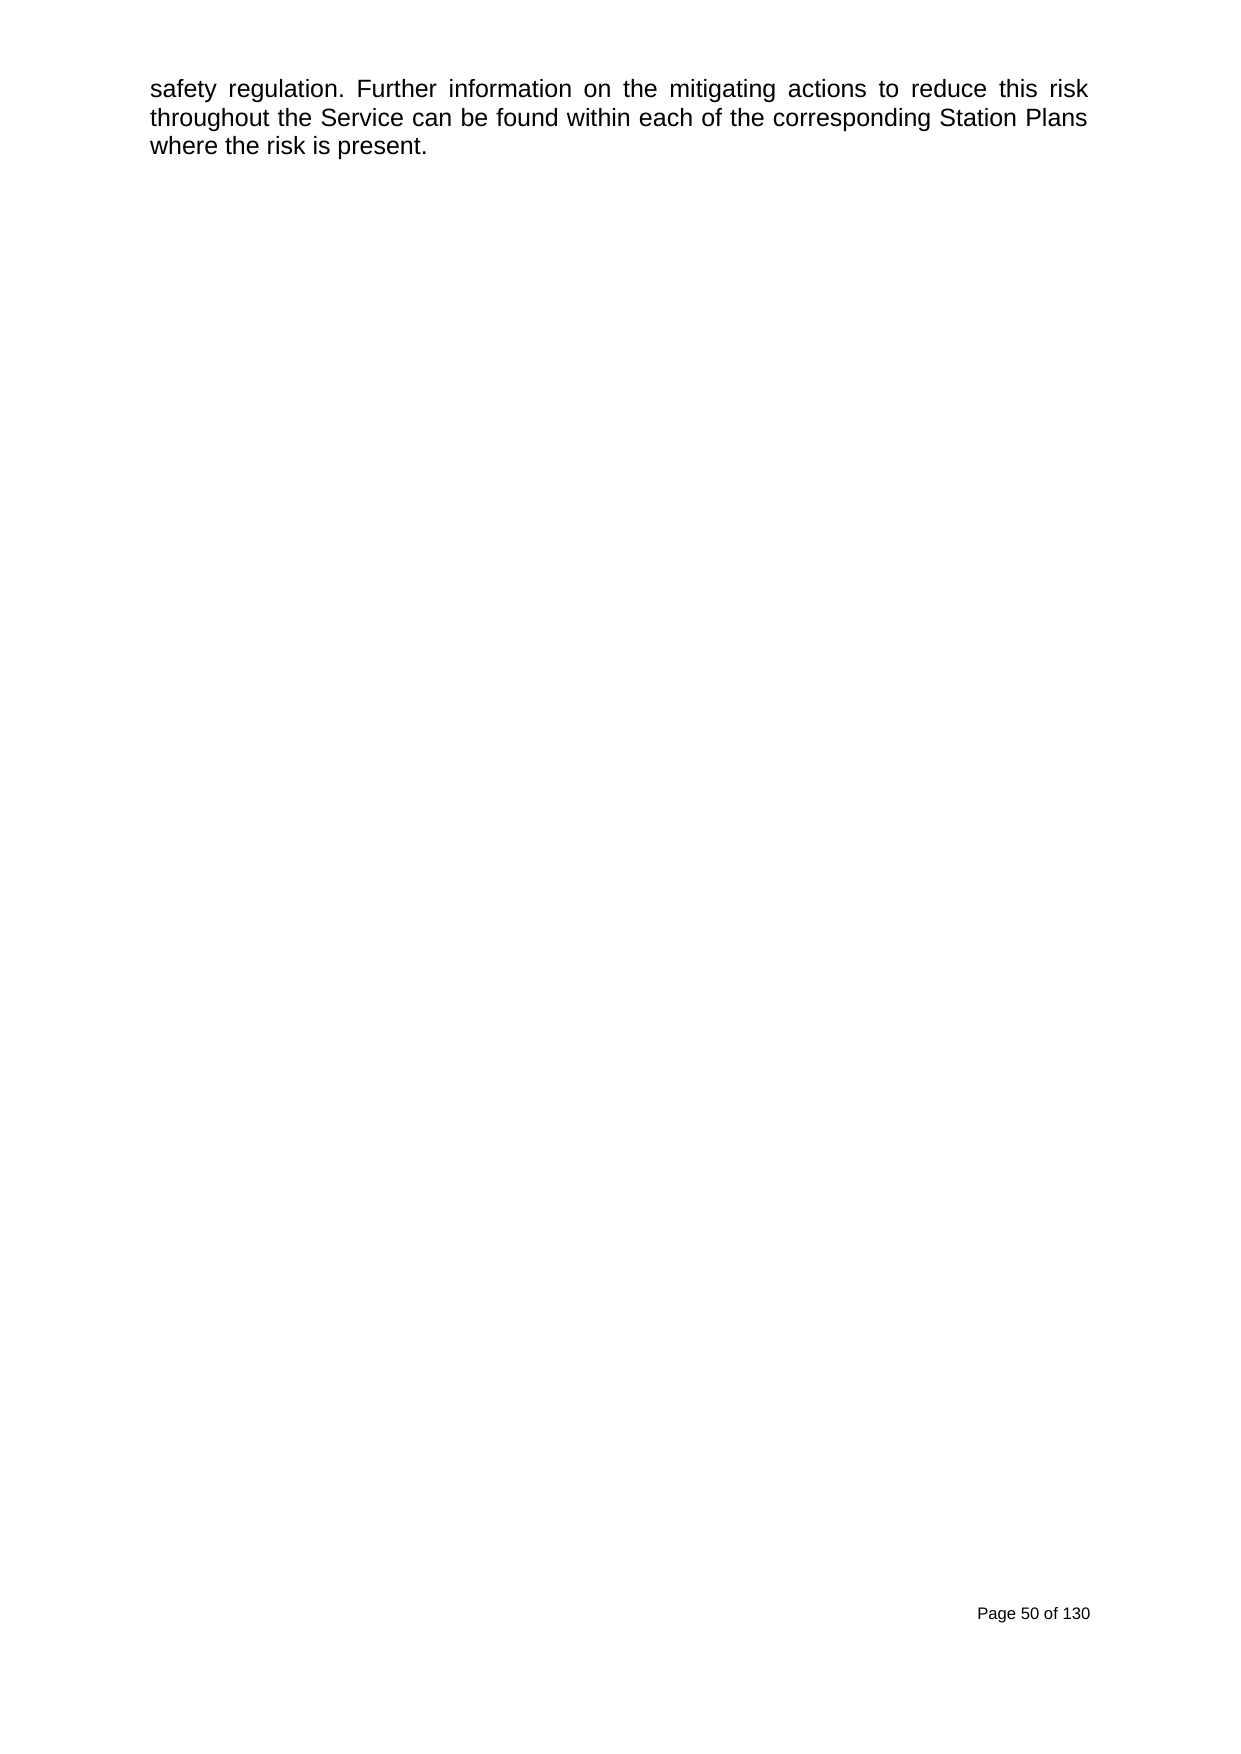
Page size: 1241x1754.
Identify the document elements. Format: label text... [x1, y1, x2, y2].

text safety regulation. Further information on the mitigating actions to reduce this risk throughout the Service can be found within each of the corresponding Station Plans where the risk is present. [150, 74, 1090, 160]
